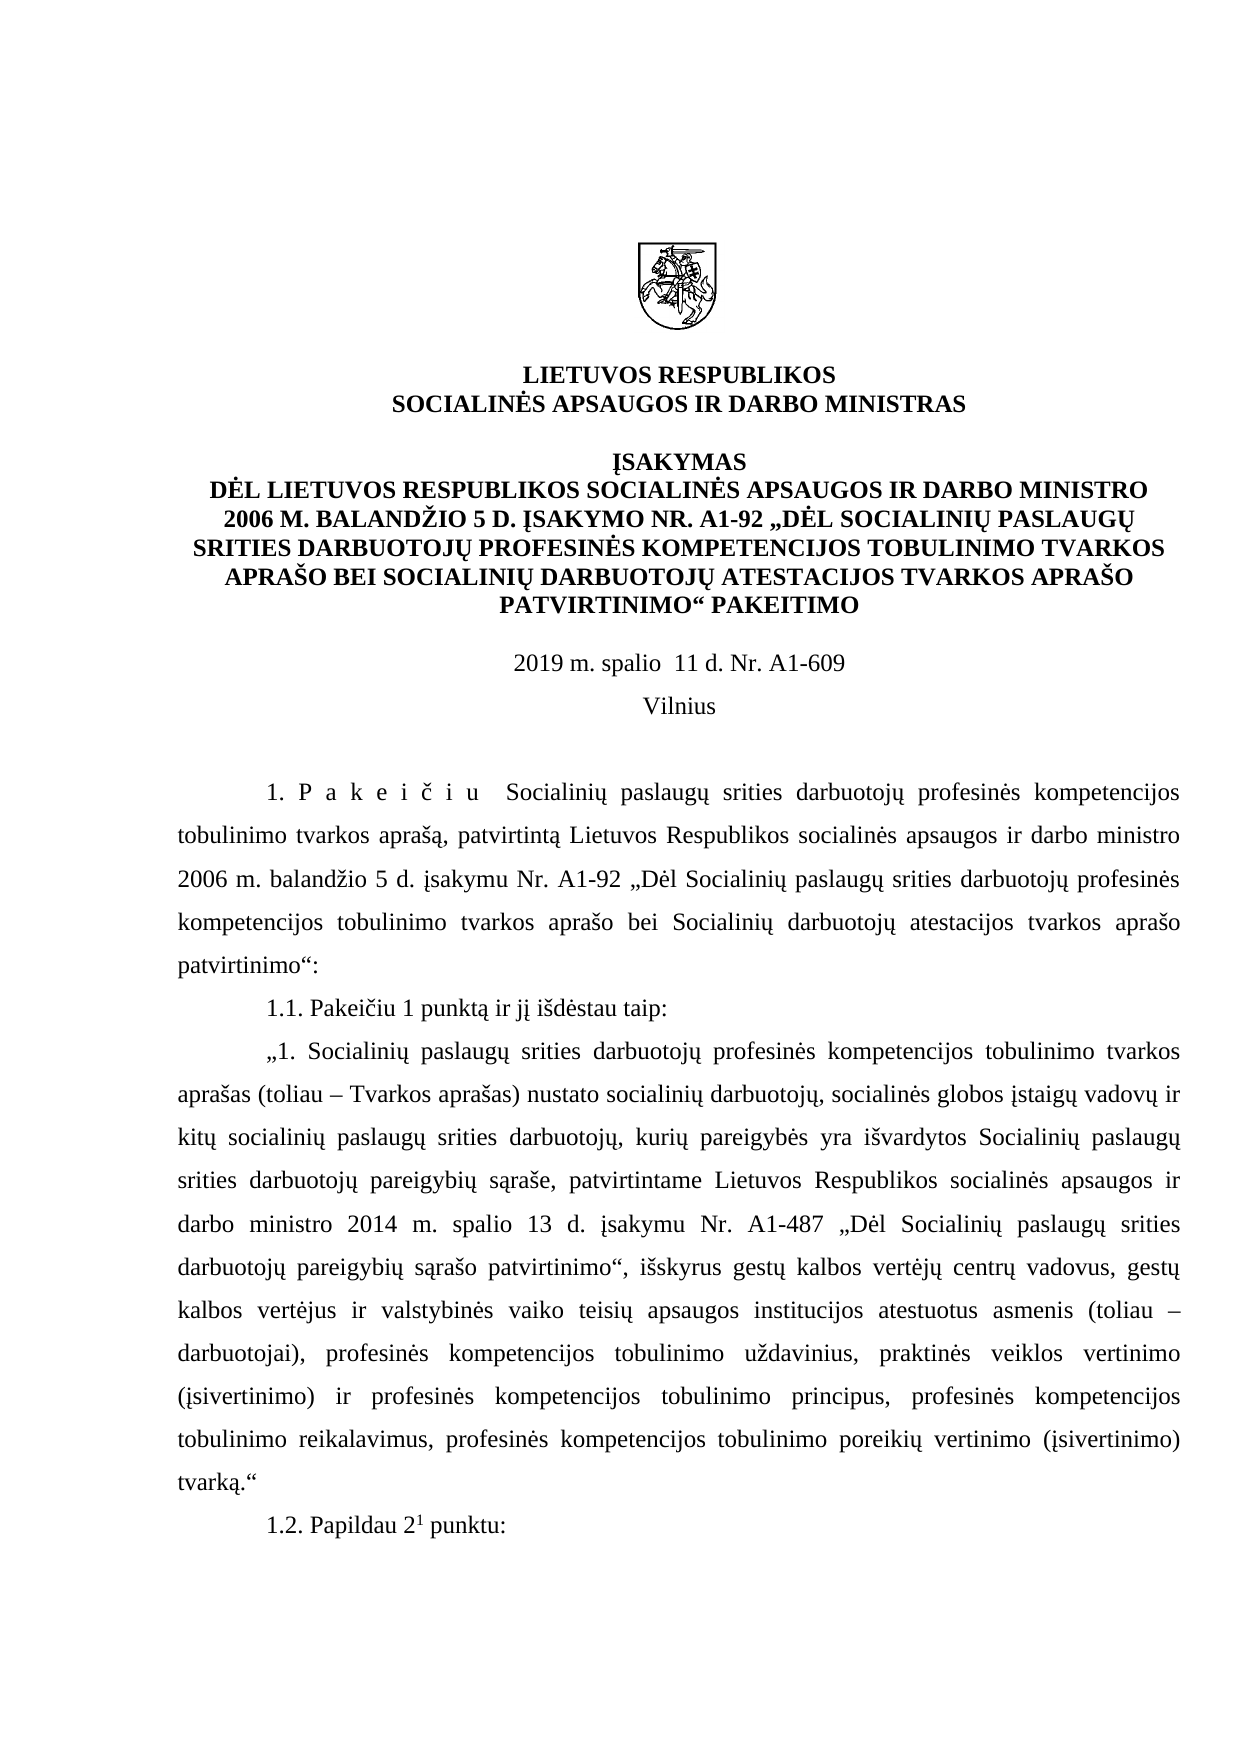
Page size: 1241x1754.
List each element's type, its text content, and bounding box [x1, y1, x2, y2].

text ĮSAKYMAS [177, 447, 1181, 476]
text DĖL LIETUVOS RESPUBLIKOS SOCIALINĖS APSAUGOS IR DARBO MINISTRO 2006 M. BALANDŽIO 5 D. ĮSAKYMO NR. A1-92 „DĖL SOCIALINIŲ PASLAUGŲ SRITIES DARBUOTOJŲ PROFESINĖS KOMPETENCIJOS TOBULINIMO TVARKOS APRAŠO BEI SOCIALINIŲ DARBUOTOJŲ ATESTACIJOS TVARKOS APRAŠO PATVIRTINIMO“ PAKEITIMO [177, 476, 1181, 619]
text 2019 m. spalio 11 d. Nr. A1-609 [177, 648, 1181, 677]
text Vilnius [177, 691, 1181, 720]
text 1.1. Pakeičiu 1 punktą ir jį išdėstau taip: [177, 993, 1181, 1022]
text 1.2. Papildau 21 punktu: [177, 1511, 1181, 1539]
text LIETUVOS RESPUBLIKOS [177, 361, 1181, 389]
text „1. Socialinių paslaugų srities darbuotojų profesinės kompetencijos tobulinimo tvarkos aprašas (toliau – Tvarkos aprašas) nustato socialinių darbuotojų, socialinės globos įstaigų vadovų ir kitų socialinių paslaugų srities darbuotojų, kurių pareigybės yra išvardytos Socialinių paslaugų srities darbuotojų pareigybių sąraše, patvirtintame Lietuvos Respublikos socialinės apsaugos ir darbo ministro 2014 m. spalio 13 d. įsakymu Nr. A1-487 „Dėl Socialinių paslaugų srities darbuotojų pareigybių sąrašo patvirtinimo“, išskyrus gestų kalbos vertėjų centrų vadovus, gestų kalbos vertėjus ir valstybinės vaiko teisių apsaugos institucijos atestuotus asmenis (toliau – darbuotojai), profesinės kompetencijos tobulinimo uždavinius, praktinės veiklos vertinimo (įsivertinimo) ir profesinės kompetencijos tobulinimo principus, profesinės kompetencijos tobulinimo reikalavimus, profesinės kompetencijos tobulinimo poreikių vertinimo (įsivertinimo) tvarką.“ [177, 1036, 1181, 1496]
text 1. P a k e i č i u Socialinių paslaugų srities darbuotojų profesinės kompetencijos tobulinimo tvarkos aprašą, patvirtintą Lietuvos Respublikos socialinės apsaugos ir darbo ministro 2006 m. balandžio 5 d. įsakymu Nr. A1-92 „Dėl Socialinių paslaugų srities darbuotojų profesinės kompetencijos tobulinimo tvarkos aprašo bei Socialinių darbuotojų atestacijos tvarkos aprašo patvirtinimo“: [177, 777, 1181, 979]
text SOCIALINĖS APSAUGOS IR DARBO MINISTRAS [177, 389, 1181, 418]
